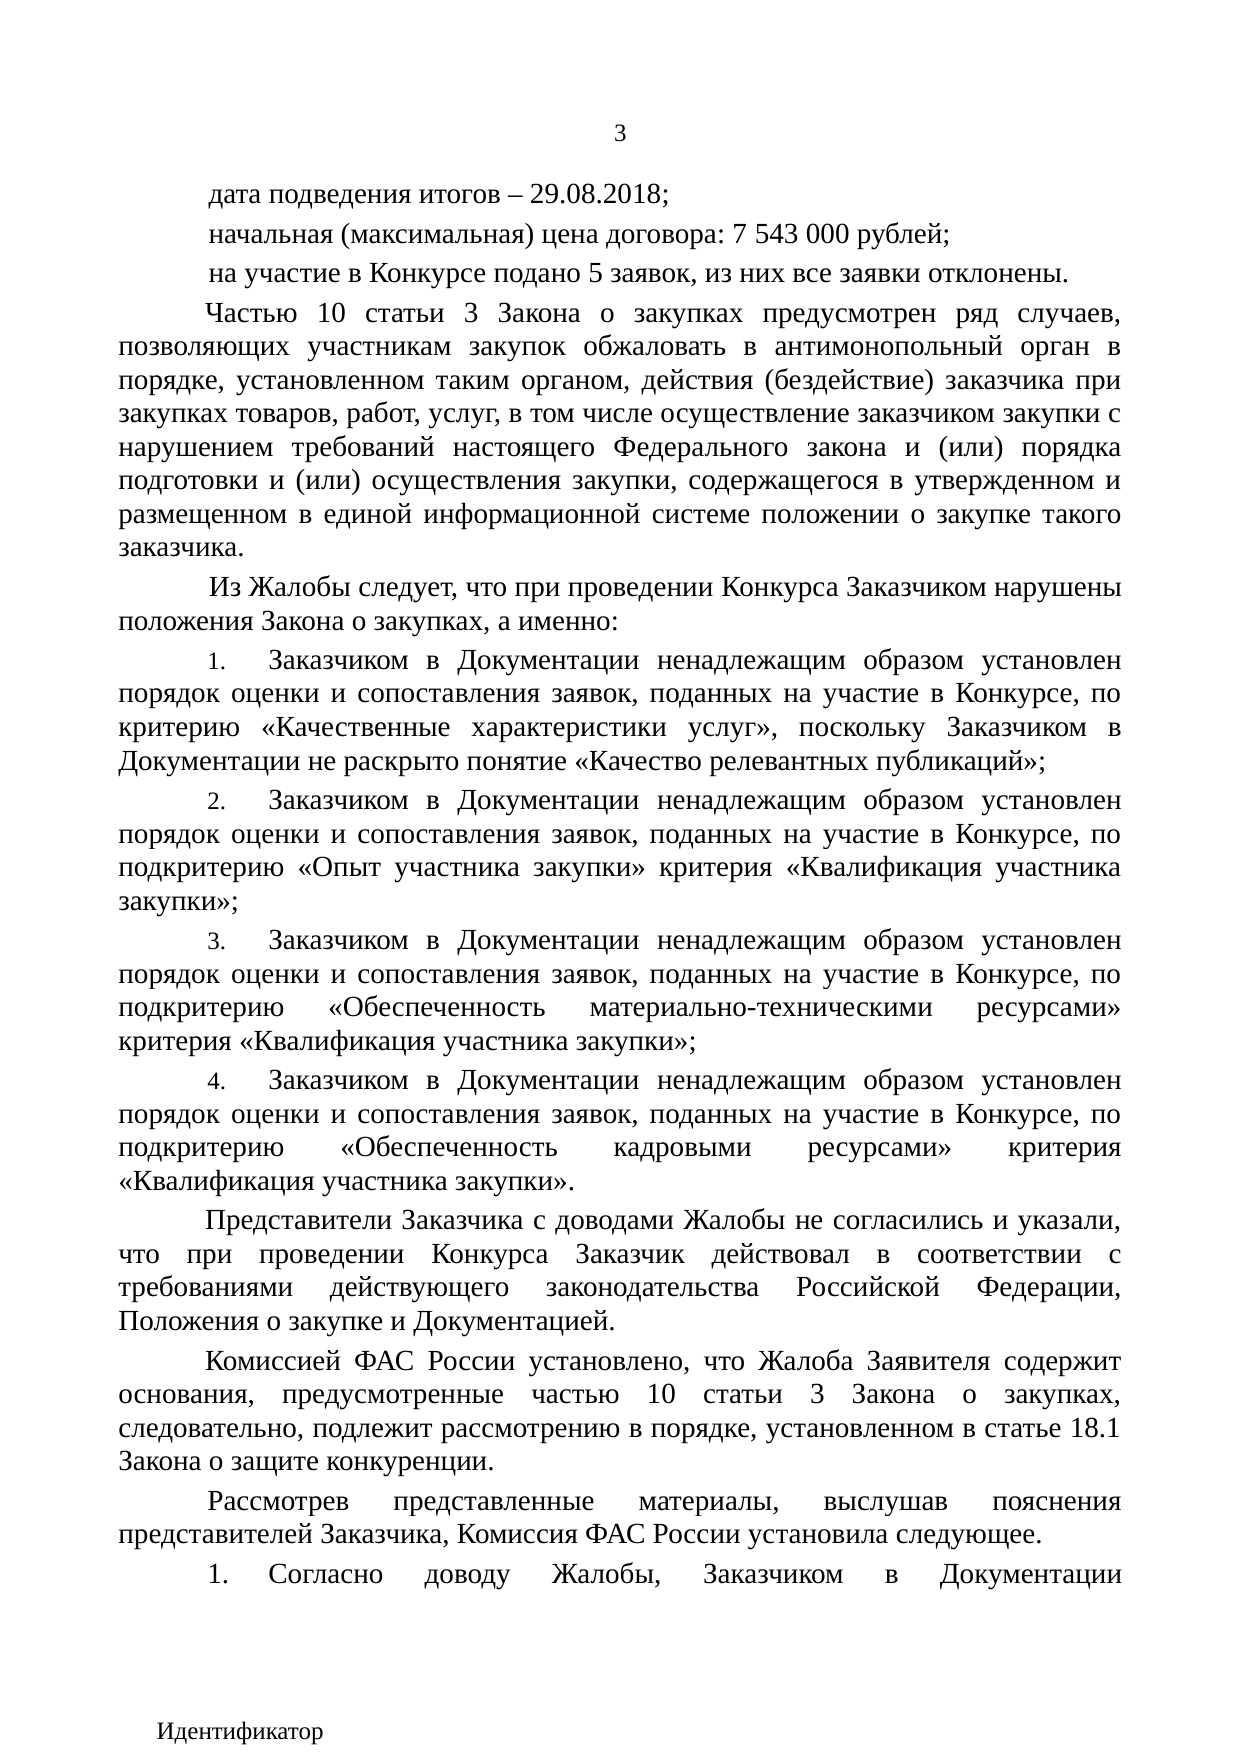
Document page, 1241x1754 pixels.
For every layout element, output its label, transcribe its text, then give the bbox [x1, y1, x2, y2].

text на участие в Конкурсе подано 5 заявок, из них все заявки отклонены. [118, 255, 1122, 289]
text Рассмотрев представленные материалы, выслушав пояснения представителей Заказчика, Комиссия ФАС России установила следующее. [118, 1483, 1122, 1550]
text Представители Заказчика с доводами Жалобы не согласились и указали, что при проведении Конкурса Заказчик действовал в соответствии с требованиями действующего законодательства Российской Федерации, Положения о закупке и Документацией. [118, 1202, 1122, 1337]
text дата подведения итогов – 29.08.2018; [118, 176, 1122, 210]
text Частью 10 статьи 3 Закона о закупках предусмотрен ряд случаев, позволяющих участникам закупок обжаловать в антимонопольный орган в порядке, установленном таким органом, действия (бездействие) заказчика при закупках товаров, работ, услуг, в том числе осуществление заказчиком закупки с нарушением требований настоящего Федерального закона и (или) порядка подготовки и (или) осуществления закупки, содержащегося в утвержденном и размещенном в единой информационной системе положении о закупке такого заказчика. [118, 295, 1122, 563]
list Заказчиком в Документации ненадлежащим образом установлен порядок оценки и сопоставления заявок, поданных на участие в Конкурсе, по подкритерию «Опыт участника закупки» критерия «Квалификация участника закупки»; [118, 782, 1122, 916]
list Заказчиком в Документации ненадлежащим образом установлен порядок оценки и сопоставления заявок, поданных на участие в Конкурсе, по подкритерию «Обеспеченность кадровыми ресурсами» критерия «Квалификация участника закупки». [118, 1062, 1122, 1197]
list Заказчиком в Документации ненадлежащим образом установлен порядок оценки и сопоставления заявок, поданных на участие в Конкурсе, по подкритерию «Обеспеченность материально-техническими ресурсами» критерия «Квалификация участника закупки»; [118, 922, 1122, 1056]
text Комиссией ФАС России установлено, что Жалоба Заявителя содержит основания, предусмотренные частью 10 статьи 3 Закона о закупках, следовательно, подлежит рассмотрению в порядке, установленном в статье 18.1 Закона о защите конкуренции. [118, 1343, 1122, 1477]
list Согласно доводу Жалобы, Заказчиком в Документации [118, 1556, 1122, 1589]
text начальная (максимальная) цена договора: 7 543 000 рублей; [118, 216, 1122, 249]
text Из Жалобы следует, что при проведении Конкурса Заказчиком нарушены положения Закона о закупках, а именно: [118, 569, 1122, 636]
list Заказчиком в Документации ненадлежащим образом установлен порядок оценки и сопоставления заявок, поданных на участие в Конкурсе, по критерию «Качественные характеристики услуг», поскольку Заказчиком в Документации не раскрыто понятие «Качество релевантных публикаций»; [118, 642, 1122, 776]
